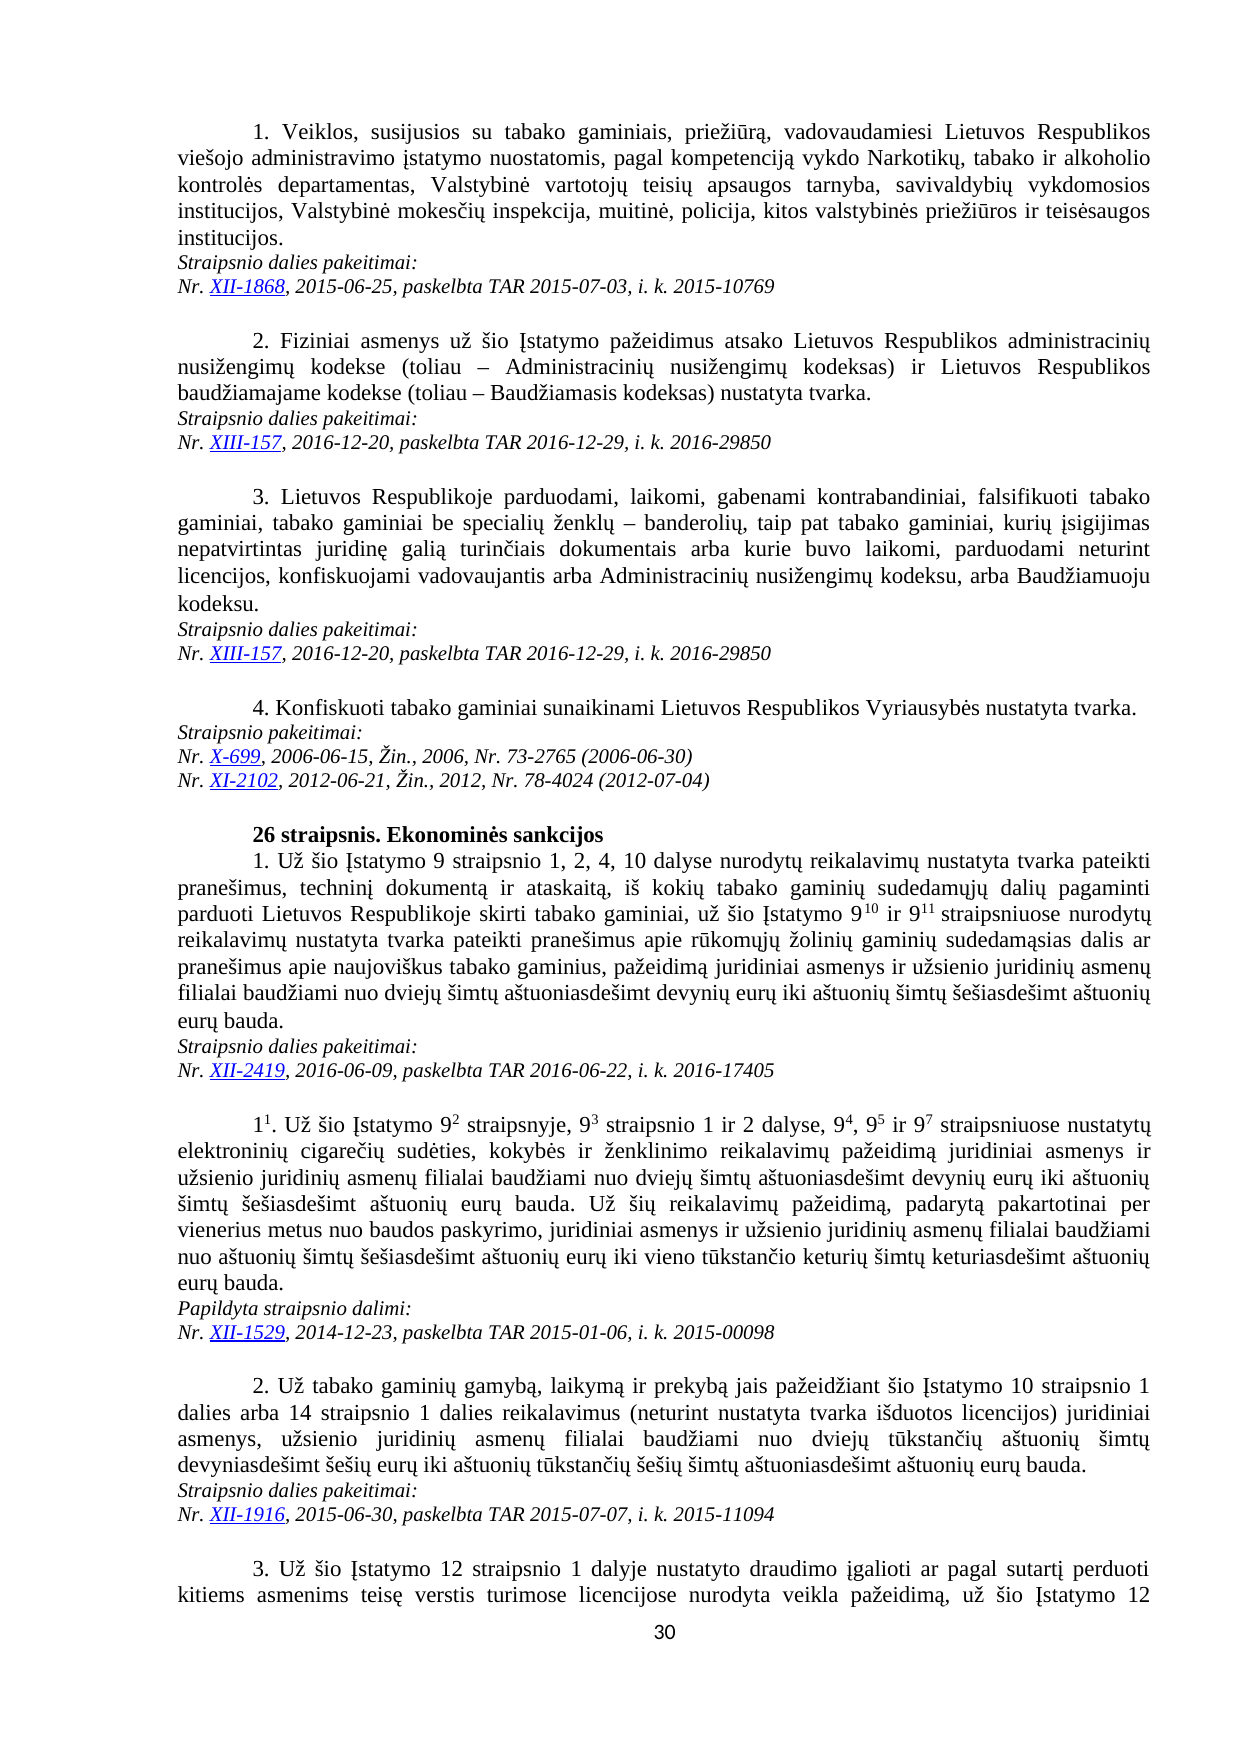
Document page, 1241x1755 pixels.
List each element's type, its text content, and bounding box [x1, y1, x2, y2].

text 3. Už šio Įstatymo 12 straipsnio 1 dalyje nustatyto draudimo įgalioti ar pagal sutartį perduoti kitiems asmenims teisę verstis turimose licencijose nurodyta veikla pažeidimą, už šio Įstatymo 12 [177, 1555, 1152, 1607]
text 26 straipsnis. Ekonominės sankcijos [177, 821, 1152, 847]
text Papildyta straipsnio dalimi: [177, 1296, 1152, 1320]
text Nr. XII-1868, 2015-06-25, paskelbta TAR 2015-07-03, i. k. 2015-10769 [177, 274, 1152, 298]
text Straipsnio dalies pakeitimai: [177, 617, 1152, 641]
text Nr. XII-1529, 2014-12-23, paskelbta TAR 2015-01-06, i. k. 2015-00098 [177, 1320, 1152, 1344]
text Straipsnio pakeitimai: [177, 720, 1152, 744]
text Nr. X-699, 2006-06-15, Žin., 2006, Nr. 73-2765 (2006-06-30) [177, 744, 1152, 768]
text Straipsnio dalies pakeitimai: [177, 250, 1152, 274]
text Nr. XI-2102, 2012-06-21, Žin., 2012, Nr. 78-4024 (2012-07-04) [177, 768, 1152, 792]
text Nr. XIII-157, 2016-12-20, paskelbta TAR 2016-12-29, i. k. 2016-29850 [177, 641, 1152, 665]
text 1. Už šio Įstatymo 9 straipsnio 1, 2, 4, 10 dalyse nurodytų reikalavimų nustatyta tvarka pateikti pranešimus, techninį dokumentą ir ataskaitą, iš kokių tabako gaminių sudedamųjų dalių pagaminti parduoti Lietuvos Respublikoje skirti tabako gaminiai, už šio Įstatymo 910 ir 911 straipsniuose nurodytų reikalavimų nustatyta tvarka pateikti pranešimus apie rūkomųjų žolinių gaminių sudedamąsias dalis ar pranešimus apie naujoviškus tabako gaminius, pažeidimą juridiniai asmenys ir užsienio juridinių asmenų filialai baudžiami nuo dviejų šimtų aštuoniasdešimt devynių eurų iki aštuonių šimtų šešiasdešimt aštuonių eurų bauda. [177, 847, 1152, 1034]
text 4. Konfiskuoti tabako gaminiai sunaikinami Lietuvos Respublikos Vyriausybės nustatyta tvarka. [177, 694, 1152, 720]
text Nr. XII-2419, 2016-06-09, paskelbta TAR 2016-06-22, i. k. 2016-17405 [177, 1058, 1152, 1082]
text 2. Už tabako gaminių gamybą, laikymą ir prekybą jais pažeidžiant šio Įstatymo 10 straipsnio 1 dalies arba 14 straipsnio 1 dalies reikalavimus (neturint nustatyta tvarka išduotos licencijos) juridiniai asmenys, užsienio juridinių asmenų filialai baudžiami nuo dviejų tūkstančių aštuonių šimtų devyniasdešimt šešių eurų iki aštuonių tūkstančių šešių šimtų aštuoniasdešimt aštuonių eurų bauda. [177, 1372, 1152, 1478]
text Nr. XII-1916, 2015-06-30, paskelbta TAR 2015-07-07, i. k. 2015-11094 [177, 1502, 1152, 1526]
text Straipsnio dalies pakeitimai: [177, 1478, 1152, 1502]
text Nr. XIII-157, 2016-12-20, paskelbta TAR 2016-12-29, i. k. 2016-29850 [177, 430, 1152, 454]
text Straipsnio dalies pakeitimai: [177, 1034, 1152, 1058]
text Straipsnio dalies pakeitimai: [177, 406, 1152, 430]
text 1. Veiklos, susijusios su tabako gaminiais, priežiūrą, vadovaudamiesi Lietuvos Respublikos viešojo administravimo įstatymo nuostatomis, pagal kompetenciją vykdo Narkotikų, tabako ir alkoholio kontrolės departamentas, Valstybinė vartotojų teisių apsaugos tarnyba, savivaldybių vykdomosios institucijos, Valstybinė mokesčių inspekcija, muitinė, policija, kitos valstybinės priežiūros ir teisėsaugos institucijos. [177, 118, 1152, 250]
text 3. Lietuvos Respublikoje parduodami, laikomi, gabenami kontrabandiniai, falsifikuoti tabako gaminiai, tabako gaminiai be specialių ženklų – banderolių, taip pat tabako gaminiai, kurių įsigijimas nepatvirtintas juridinę galią turinčiais dokumentais arba kurie buvo laikomi, parduodami neturint licencijos, konfiskuojami vadovaujantis arba Administracinių nusižengimų kodeksu, arba Baudžiamuoju kodeksu. [177, 483, 1152, 617]
text 2. Fiziniai asmenys už šio Įstatymo pažeidimus atsako Lietuvos Respublikos administracinių nusižengimų kodekse (toliau – Administracinių nusižengimų kodeksas) ir Lietuvos Respublikos baudžiamajame kodekse (toliau – Baudžiamasis kodeksas) nustatyta tvarka. [177, 327, 1152, 406]
text 11. Už šio Įstatymo 92 straipsnyje, 93 straipsnio 1 ir 2 dalyse, 94, 95 ir 97 straipsniuose nustatytų elektroninių cigarečių sudėties, kokybės ir ženklinimo reikalavimų pažeidimą juridiniai asmenys ir užsienio juridinių asmenų filialai baudžiami nuo dviejų šimtų aštuoniasdešimt devynių eurų iki aštuonių šimtų šešiasdešimt aštuonių eurų bauda. Už šių reikalavimų pažeidimą, padarytą pakartotinai per vienerius metus nuo baudos paskyrimo, juridiniai asmenys ir užsienio juridinių asmenų filialai baudžiami nuo aštuonių šimtų šešiasdešimt aštuonių eurų iki vieno tūkstančio keturių šimtų keturiasdešimt aštuonių eurų bauda. [177, 1111, 1152, 1296]
